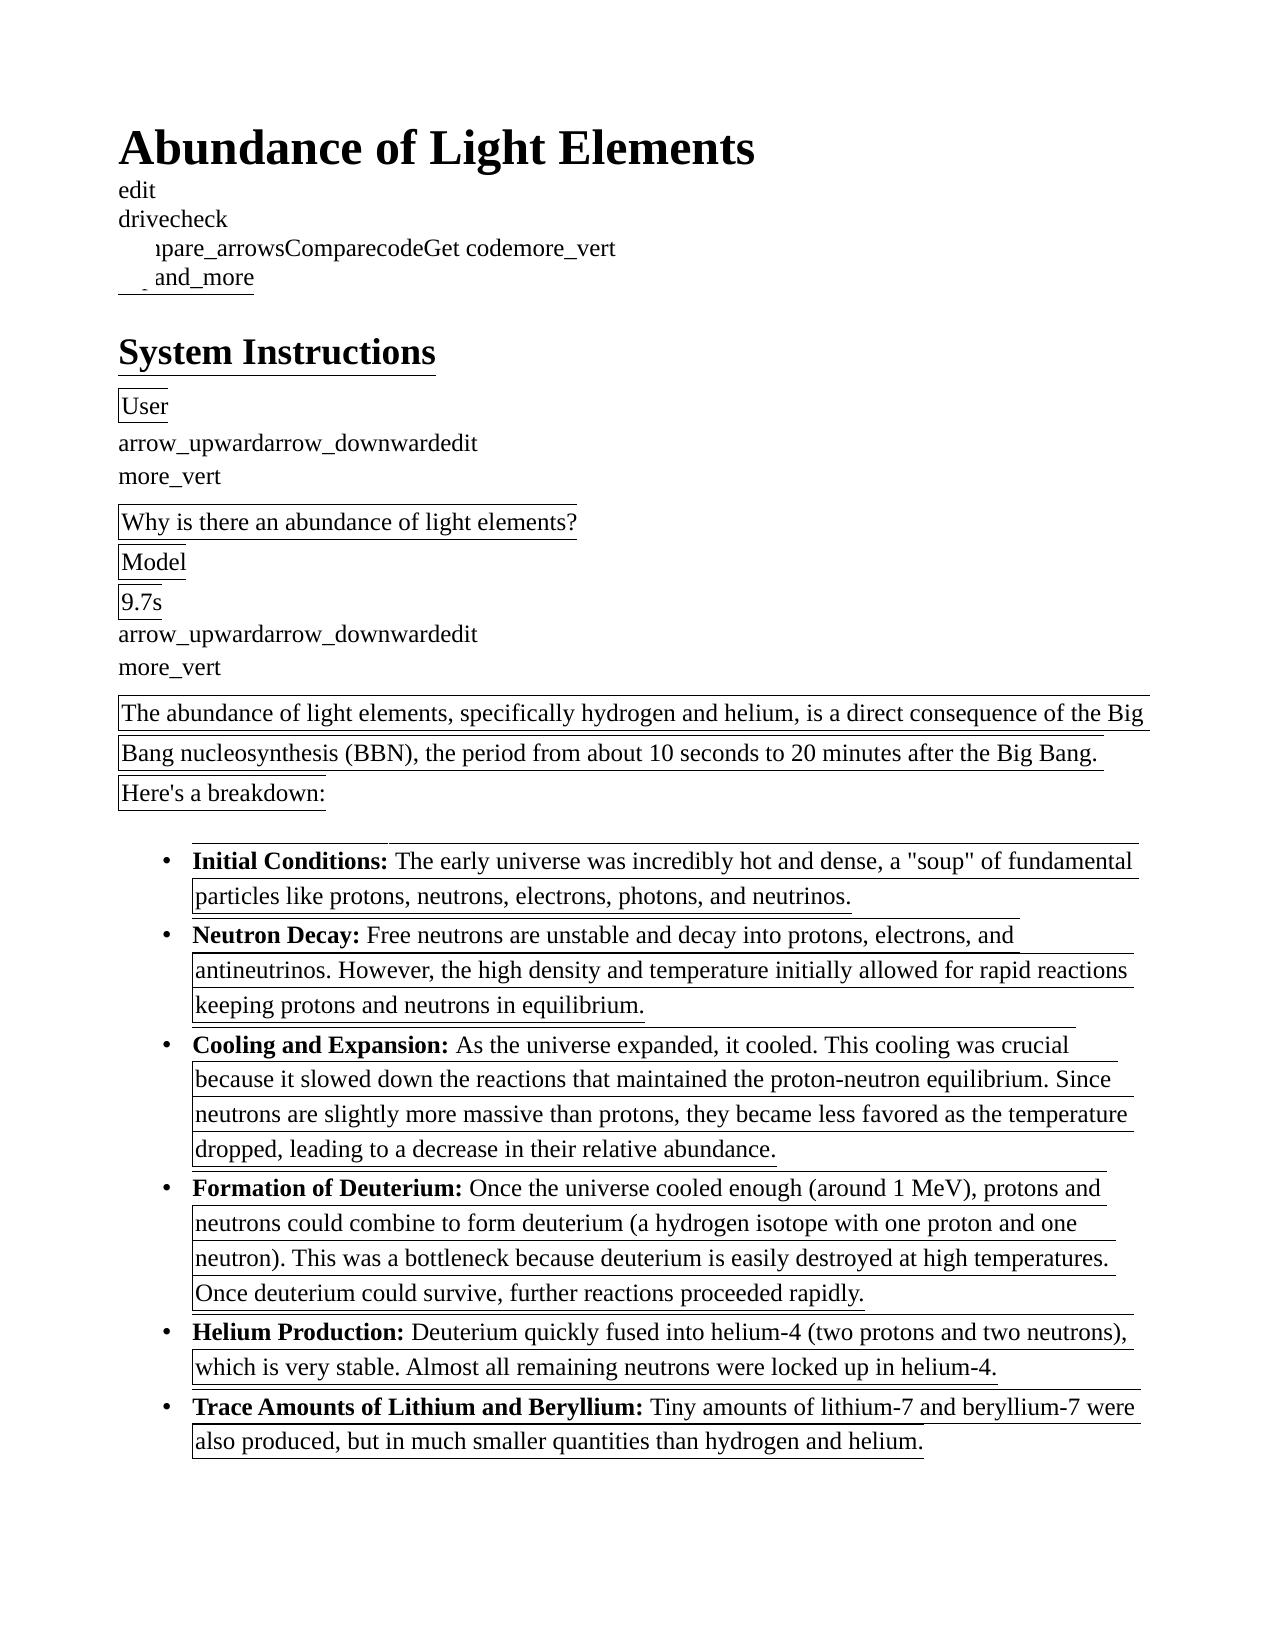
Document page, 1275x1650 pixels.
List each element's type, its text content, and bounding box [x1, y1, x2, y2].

text arrow_upwardarrow_downwardedit [118, 619, 1157, 648]
text more_vert [118, 652, 1157, 681]
subtitle Abundance of Light Elements [118, 118, 1157, 176]
text 9.7s [119, 584, 1157, 619]
list Cooling and Expansion: As the universe expanded, it cooled. This cooling was crucial because it slowed down the reactions that maintained the proton-neutron equilibrium. Since neutrons are slightly more massive than protons, they became less favored as the temperature dropped, leading to a decrease in their relative abundance. [162, 1027, 1157, 1166]
text expand_more [118, 262, 1157, 294]
text arrow_upwardarrow_downwardedit [118, 428, 1157, 456]
text The abundance of light elements, specifically hydrogen and helium, is a direct consequence of the Big Bang nucleosynthesis (BBN), the period from about 10 seconds to 20 minutes after the Big Bang. Here's a breakdown: [118, 695, 1157, 810]
text Why is there an abundance of light elements? [119, 504, 1157, 539]
list Initial Conditions: The early universe was incredibly hot and dense, a "soup" of fundamental particles like protons, neutrons, electrons, photons, and neutrinos. [162, 843, 1157, 913]
text Model [119, 544, 1157, 579]
list Helium Production: Deuterium quickly fused into helium-4 (two protons and two neutrons), which is very stable. Almost all remaining neutrons were locked up in helium-4. [162, 1314, 1157, 1384]
list Trace Amounts of Lithium and Beryllium: Tiny amounts of lithium-7 and beryllium-7 were also produced, but in much smaller quantities than hydrogen and helium. [162, 1389, 1157, 1458]
list Formation of Deuterium: Once the universe cooled enough (around 1 MeV), protons and neutrons could combine to form deuterium (a hydrogen isotope with one proton and one neutron). This was a bottleneck because deuterium is easily destroyed at high temperatures. Once deuterium could survive, further reactions proceeded rapidly. [162, 1171, 1157, 1310]
text compare_arrowsComparecodeGet codemore_vert [0, 233, 1157, 289]
text User [119, 388, 1157, 422]
text drivecheck [118, 204, 1157, 233]
text more_vert [118, 461, 1157, 489]
list Neutron Decay: Free neutrons are unstable and decay into protons, electrons, and antineutrinos. However, the high density and temperature initially allowed for rapid reactions keeping protons and neutrons in equilibrium. [162, 918, 1157, 1022]
subtitle System Instructions [118, 329, 1157, 375]
text edit [118, 176, 1157, 204]
